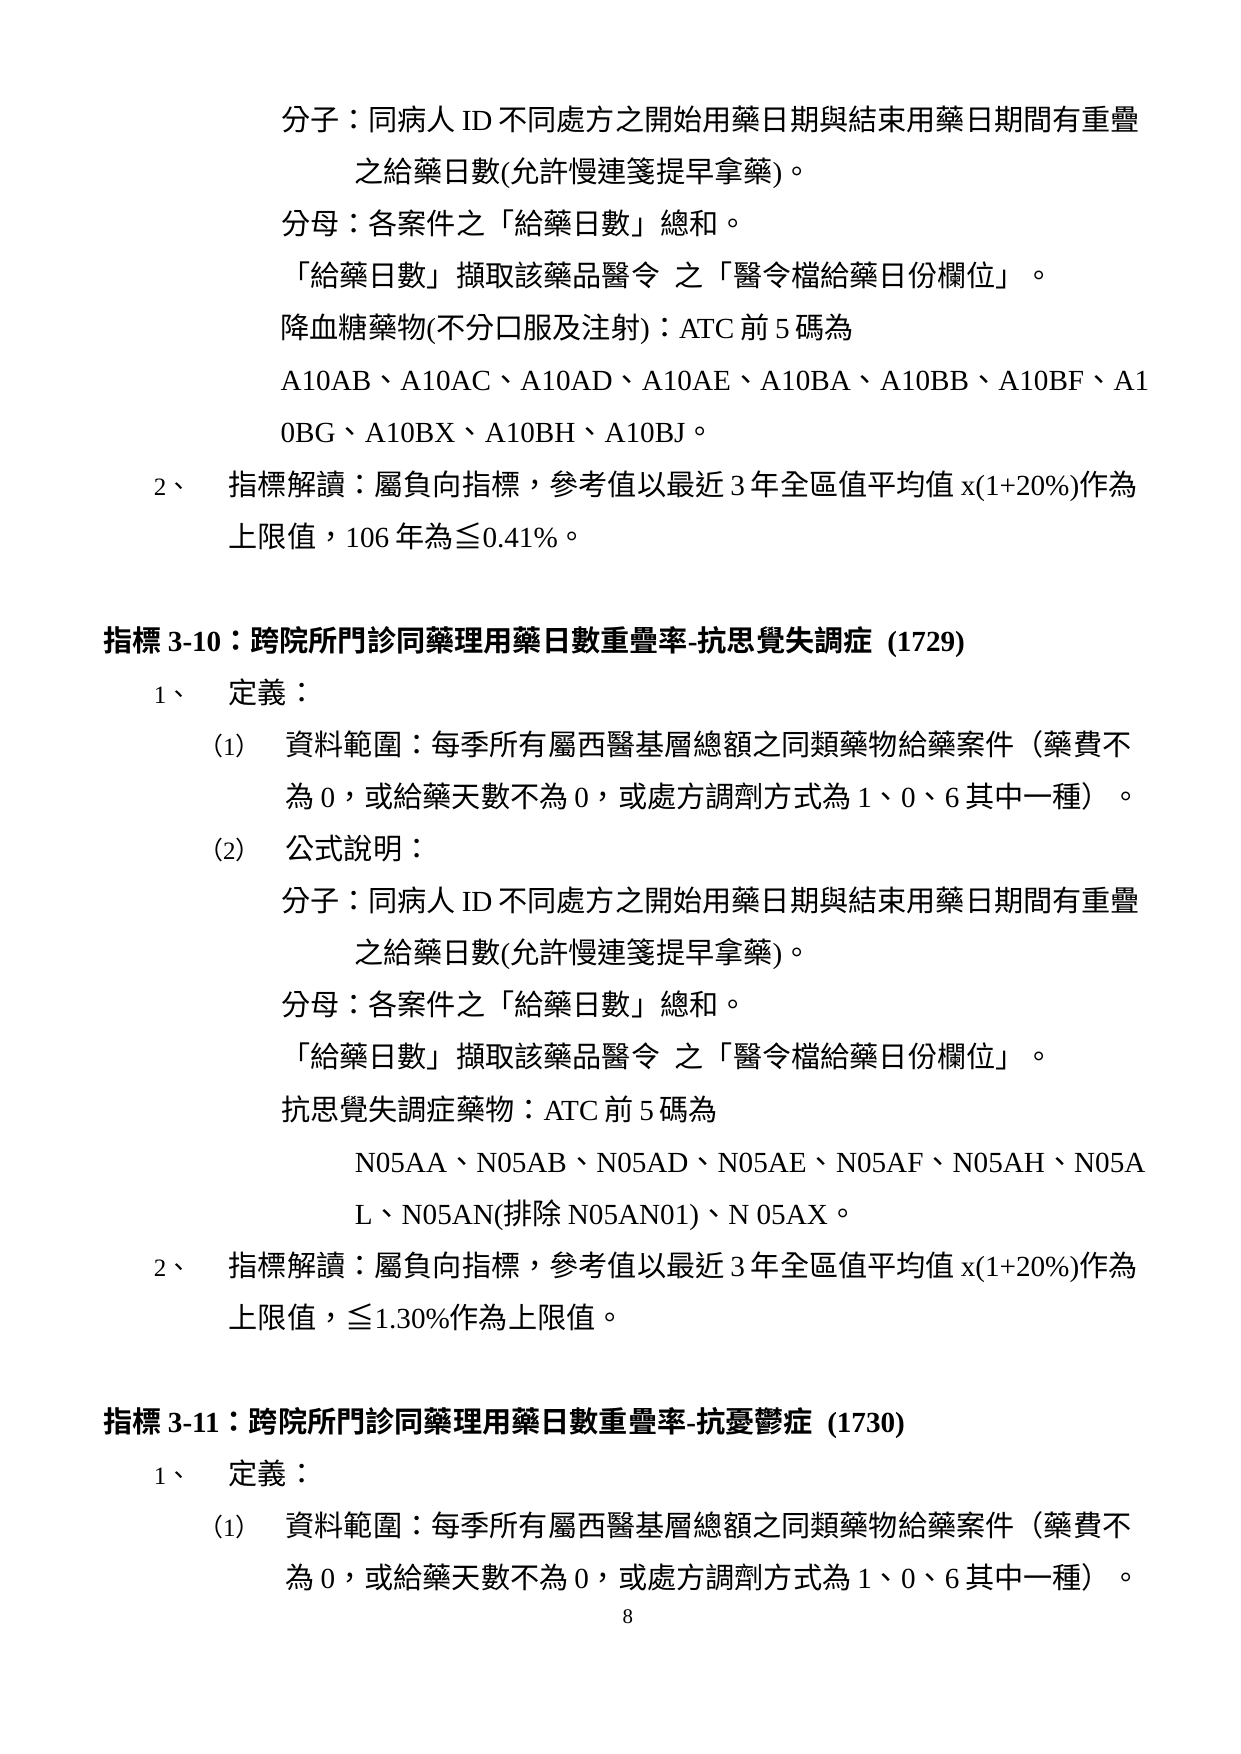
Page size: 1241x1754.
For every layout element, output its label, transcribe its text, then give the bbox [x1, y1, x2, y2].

text 指標3-10：跨院所門診同藥理用藥日數重疊率-抗思覺失調症 (1729) [103, 609, 1152, 662]
text 「給藥日數」擷取該藥品醫令 之「醫令檔給藥日份欄位」。 [281, 1026, 1152, 1078]
text 抗思覺失調症藥物：ATC前5碼為N05AA、N05AB、N05AD、N05AE、N05AF、N05AH、N05AL、N05AN(排除N05AN01)、N 05AX。 [281, 1078, 1152, 1234]
text 降血糖藥物(不分口服及注射)：ATC前5碼為A10AB、A10AC、A10AD、A10AE、A10BA、A10BB、A10BF、A10BG、A10BX、A10BH、A10BJ。 [280, 297, 1152, 453]
text 分子：同病人ID不同處方之開始用藥日期與結束用藥日期間有重疊之給藥日數(允許慢連箋提早拿藥)。 [281, 89, 1152, 193]
text 分母：各案件之「給藥日數」總和。 [281, 974, 1152, 1026]
list 資料範圍：每季所有屬西醫基層總額之同類藥物給藥案件（藥費不為0，或給藥天數不為0，或處方調劑方式為1、0、6其中一種）。 [198, 714, 1152, 818]
text 「給藥日數」擷取該藥品醫令 之「醫令檔給藥日份欄位」。 [281, 245, 1152, 297]
list 定義： [153, 1443, 1152, 1495]
list 指標解讀：屬負向指標，參考值以最近3年全區值平均值x(1+20%)作為上限值，≦1.30%作為上限值。 [153, 1234, 1152, 1339]
text 指標3-11：跨院所門診同藥理用藥日數重疊率-抗憂鬱症 (1730) [103, 1391, 1152, 1443]
list 指標解讀：屬負向指標，參考值以最近3年全區值平均值x(1+20%)作為上限值，106年為≦0.41%。 [153, 453, 1152, 557]
list 資料範圍：每季所有屬西醫基層總額之同類藥物給藥案件（藥費不為0，或給藥天數不為0，或處方調劑方式為1、0、6其中一種）。 [198, 1495, 1152, 1599]
text 分母：各案件之「給藥日數」總和。 [281, 193, 1152, 245]
text 分子：同病人ID不同處方之開始用藥日期與結束用藥日期間有重疊之給藥日數(允許慢連箋提早拿藥)。 [281, 870, 1152, 974]
list 定義： [153, 662, 1152, 714]
list 公式說明： [198, 818, 1152, 870]
